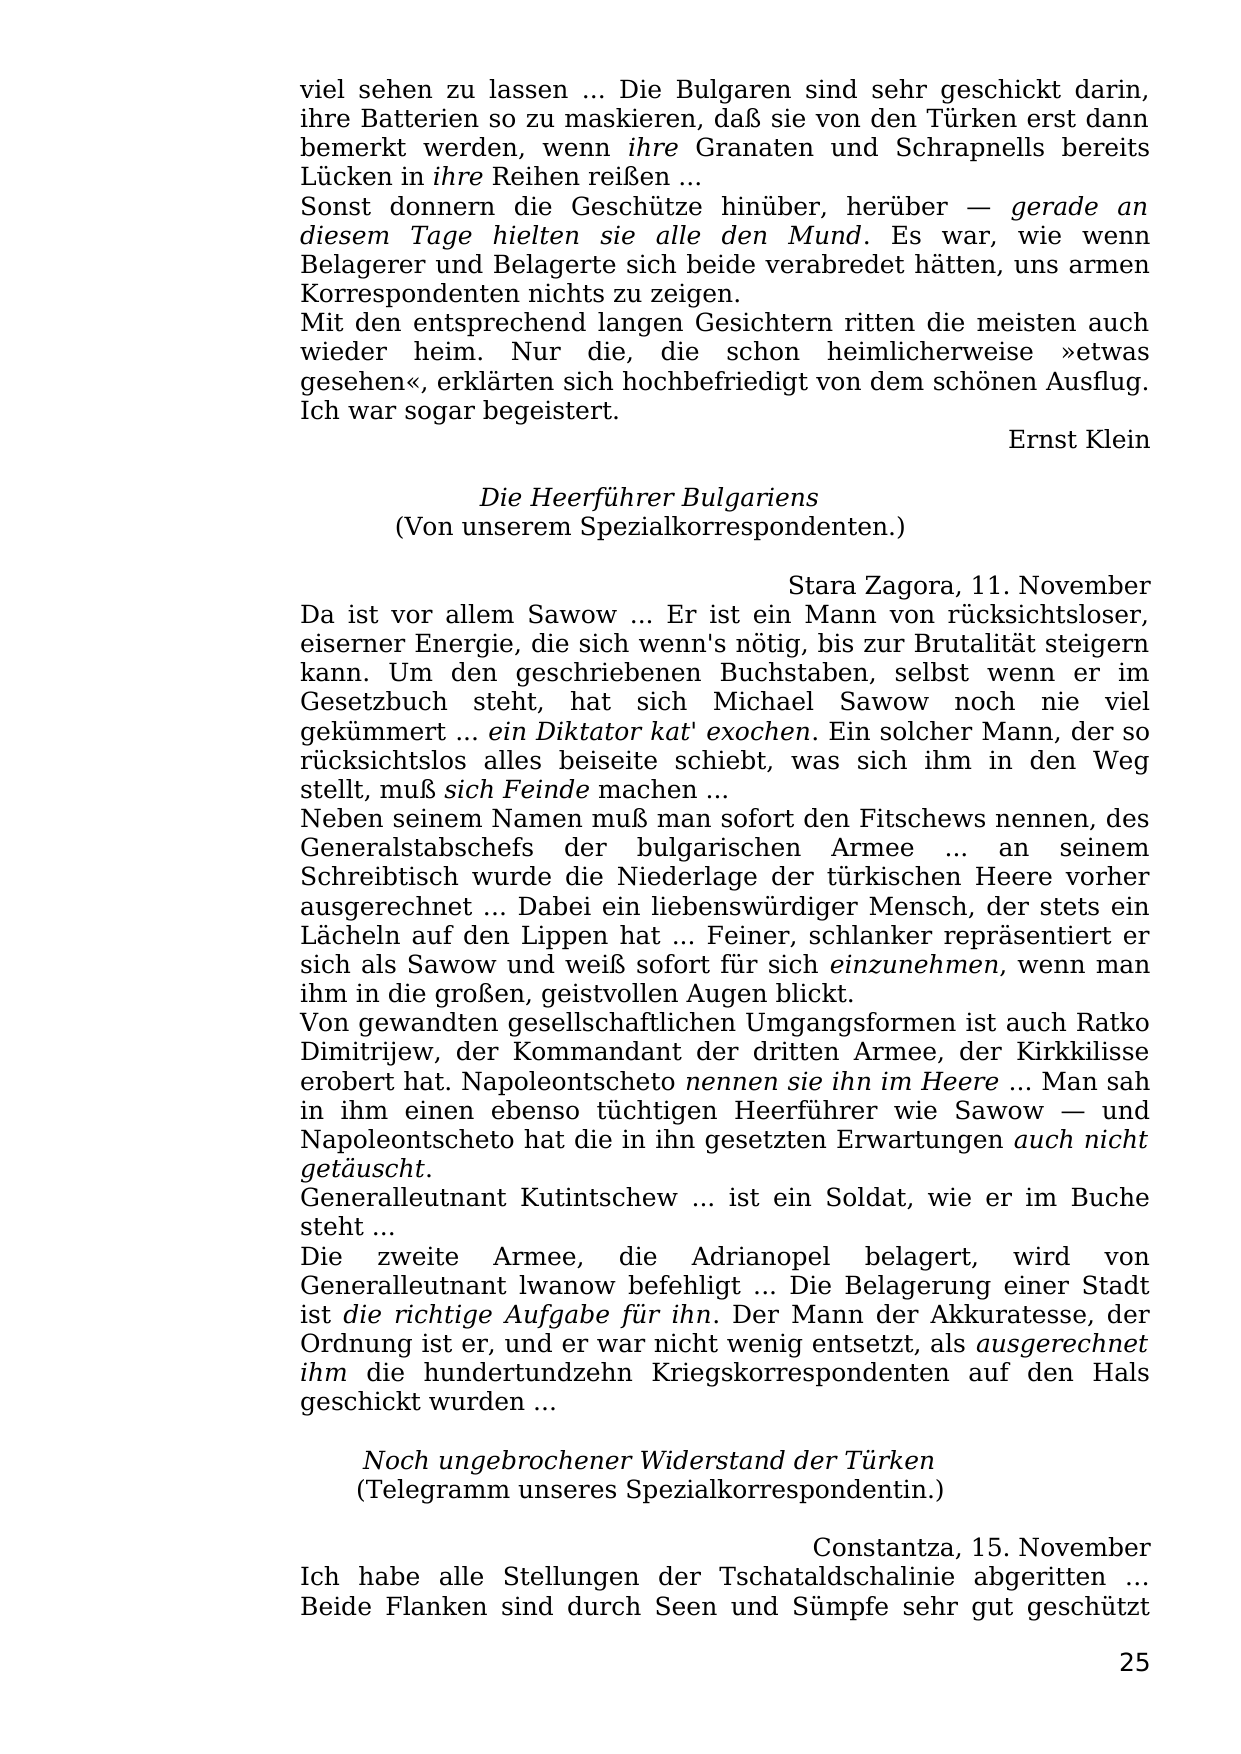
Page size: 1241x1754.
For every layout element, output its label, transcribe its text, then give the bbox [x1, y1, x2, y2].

text (Von unserem Spezialkorrespondenten.) [150, 512, 1151, 542]
text viel sehen zu lassen ... Die Bulgaren sind sehr geschickt darin, ihre Batterien so zu maskieren, daß sie von den Türken erst dann bemerkt werden, wenn ihre Granaten und Schrapnells bereits Lücken in ihre Reihen reißen ... [300, 75, 1151, 192]
text Neben seinem Namen muß man sofort den Fitschews nennen, des Generalstabschefs der bulgarischen Armee ... an seinem Schreibtisch wurde die Niederlage der türkischen Heere vorher ausgerechnet ... Dabei ein liebenswürdiger Mensch, der stets ein Lächeln auf den Lippen hat ... Feiner, schlanker repräsentiert er sich als Sawow und weiß sofort für sich einzunehmen, wenn man ihm in die großen, geistvollen Augen blickt. [300, 804, 1151, 1008]
text Sonst donnern die Geschütze hinüber, herüber — gerade an diesem Tage hielten sie alle den Mund. Es war, wie wenn Belagerer und Belagerte sich beide verabredet hätten, uns armen Korrespondenten nichts zu zeigen. [300, 192, 1151, 308]
text Generalleutnant Kutintschew ... ist ein Soldat, wie er im Buche steht ... [300, 1183, 1151, 1242]
text Die zweite Armee, die Adrianopel belagert, wird von Generalleutnant lwanow befehligt ... Die Belagerung einer Stadt ist die richtige Aufgabe für ihn. Der Mann der Akkuratesse, der Ordnung ist er, und er war nicht wenig entsetzt, als ausgerechnet ihm die hundertundzehn Kriegskorrespondenten auf den Hals geschickt wurden ... [300, 1242, 1151, 1417]
text Mit den entsprechend langen Gesichtern ritten die meisten auch wieder heim. Nur die, die schon heimlicherweise »etwas gesehen«, erklärten sich hochbefriedigt von dem schönen Ausflug. Ich war sogar begeistert. [300, 308, 1151, 425]
text (Telegramm unseres Spezialkorrespondentin.) [150, 1475, 1151, 1504]
text Da ist vor allem Sawow ... Er ist ein Mann von rücksichtsloser, eiserner Energie, die sich wenn's nötig, bis zur Brutalität steigern kann. Um den geschriebenen Buchstaben, selbst wenn er im Gesetzbuch steht, hat sich Michael Sawow noch nie viel gekümmert ... ein Diktator kat' exochen. Ein solcher Mann, der so rücksichtslos alles beiseite schiebt, was sich ihm in den Weg stellt, muß sich Feinde machen ... [300, 600, 1151, 804]
text Stara Zagora, 11. November [300, 571, 1151, 600]
text Von gewandten gesellschaftlichen Umgangsformen ist auch Ratko Dimitrijew, der Kommandant der dritten Armee, der Kirkkilisse erobert hat. Napoleontscheto nennen sie ihn im Heere ... Man sah in ihm einen ebenso tüchtigen Heerführer wie Sawow — und Napoleontscheto hat die in ihn gesetzten Erwartungen auch nicht getäuscht. [300, 1008, 1151, 1183]
text Die Heerführer Bulgariens [150, 483, 1151, 512]
text Ernst Klein [300, 425, 1151, 454]
text Constantza, 15. November [300, 1533, 1151, 1562]
text Ich habe alle Stellungen der Tschataldschalinie abgeritten … Beide Flanken sind durch Seen und Sümpfe sehr gut geschützt [300, 1562, 1151, 1621]
text Noch ungebrochener Widerstand der Türken [150, 1446, 1151, 1475]
